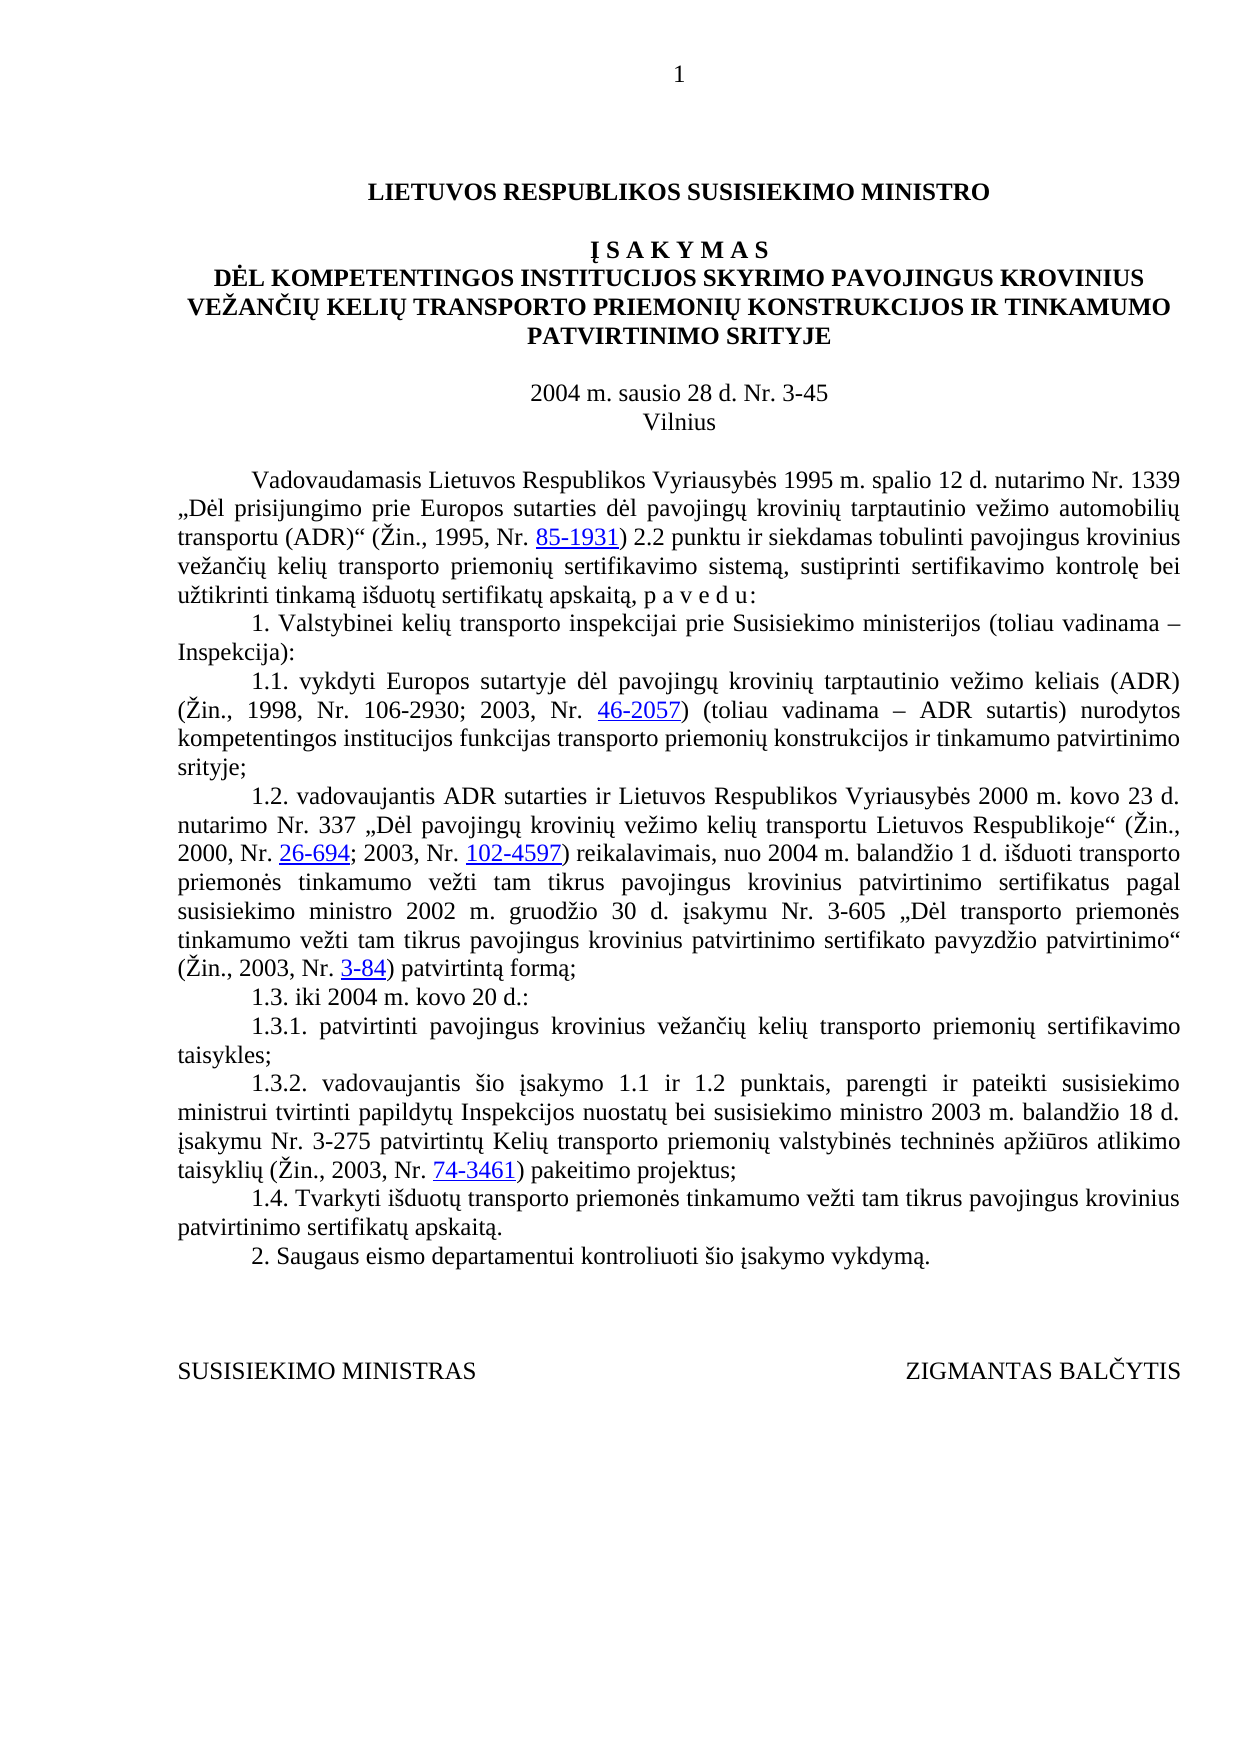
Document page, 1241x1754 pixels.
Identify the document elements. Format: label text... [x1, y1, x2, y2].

text 1.3.2. vadovaujantis šio įsakymo 1.1 ir 1.2 punktais, parengti ir pateikti susisiekimo ministrui tvirtinti papildytų Inspekcijos nuostatų bei susisiekimo ministro 2003 m. balandžio 18 d. įsakymu Nr. 3-275 patvirtintų Kelių transporto priemonių valstybinės techninės apžiūros atlikimo taisyklių (Žin., 2003, Nr. 74-3461) pakeitimo projektus; [177, 1068, 1181, 1183]
text 1.1. vykdyti Europos sutartyje dėl pavojingų krovinių tarptautinio vežimo keliais (ADR) (Žin., 1998, Nr. 106-2930; 2003, Nr. 46-2057) (toliau vadinama – ADR sutartis) nurodytos kompetentingos institucijos funkcijas transporto priemonių konstrukcijos ir tinkamumo patvirtinimo srityje; [177, 666, 1181, 781]
text 1.3. iki 2004 m. kovo 20 d.: [177, 982, 1181, 1011]
text DĖL KOMPETENTINGOS INSTITUCIJOS SKYRIMO PAVOJINGUS KROVINIUS VEŽANČIŲ KELIŲ TRANSPORTO PRIEMONIŲ KONSTRUKCIJOS IR TINKAMUMO PATVIRTINIMO SRITYJE [177, 263, 1181, 350]
text Vilnius [177, 407, 1181, 436]
text 1.2. vadovaujantis ADR sutarties ir Lietuvos Respublikos Vyriausybės 2000 m. kovo 23 d. nutarimo Nr. 337 „Dėl pavojingų krovinių vežimo kelių transportu Lietuvos Respublikoje“ (Žin., 2000, Nr. 26-694; 2003, Nr. 102-4597) reikalavimais, nuo 2004 m. balandžio 1 d. išduoti transporto priemonės tinkamumo vežti tam tikrus pavojingus krovinius patvirtinimo sertifikatus pagal susisiekimo ministro 2002 m. gruodžio 30 d. įsakymu Nr. 3-605 „Dėl transporto priemonės tinkamumo vežti tam tikrus pavojingus krovinius patvirtinimo sertifikato pavyzdžio patvirtinimo“ (Žin., 2003, Nr. 3-84) patvirtintą formą; [177, 781, 1181, 982]
text Vadovaudamasis Lietuvos Respublikos Vyriausybės 1995 m. spalio 12 d. nutarimo Nr. 1339 „Dėl prisijungimo prie Europos sutarties dėl pavojingų krovinių tarptautinio vežimo automobilių transportu (ADR)“ (Žin., 1995, Nr. 85-1931) 2.2 punktu ir siekdamas tobulinti pavojingus krovinius vežančių kelių transporto priemonių sertifikavimo sistemą, sustiprinti sertifikavimo kontrolę bei užtikrinti tinkamą išduotų sertifikatų apskaitą, pavedu: [177, 465, 1181, 608]
text 1. Valstybinei kelių transporto inspekcijai prie Susisiekimo ministerijos (toliau vadinama –Inspekcija): [177, 608, 1181, 666]
text 1.3.1. patvirtinti pavojingus krovinius vežančių kelių transporto priemonių sertifikavimo taisykles; [177, 1011, 1181, 1068]
text SUSISIEKIMO MINISTRAS ZIGMANTAS BALČYTIS [177, 1356, 1181, 1385]
text 1.4. Tvarkyti išduotų transporto priemonės tinkamumo vežti tam tikrus pavojingus krovinius patvirtinimo sertifikatų apskaitą. [177, 1183, 1181, 1241]
text 2. Saugaus eismo departamentui kontroliuoti šio įsakymo vykdymą. [177, 1241, 1181, 1270]
text LIETUVOS RESPUBLIKOS SUSISIEKIMO MINISTRO [177, 177, 1181, 206]
text 2004 m. sausio 28 d. Nr. 3-45 [177, 378, 1181, 407]
text Į S A K Y M A S [177, 235, 1181, 263]
